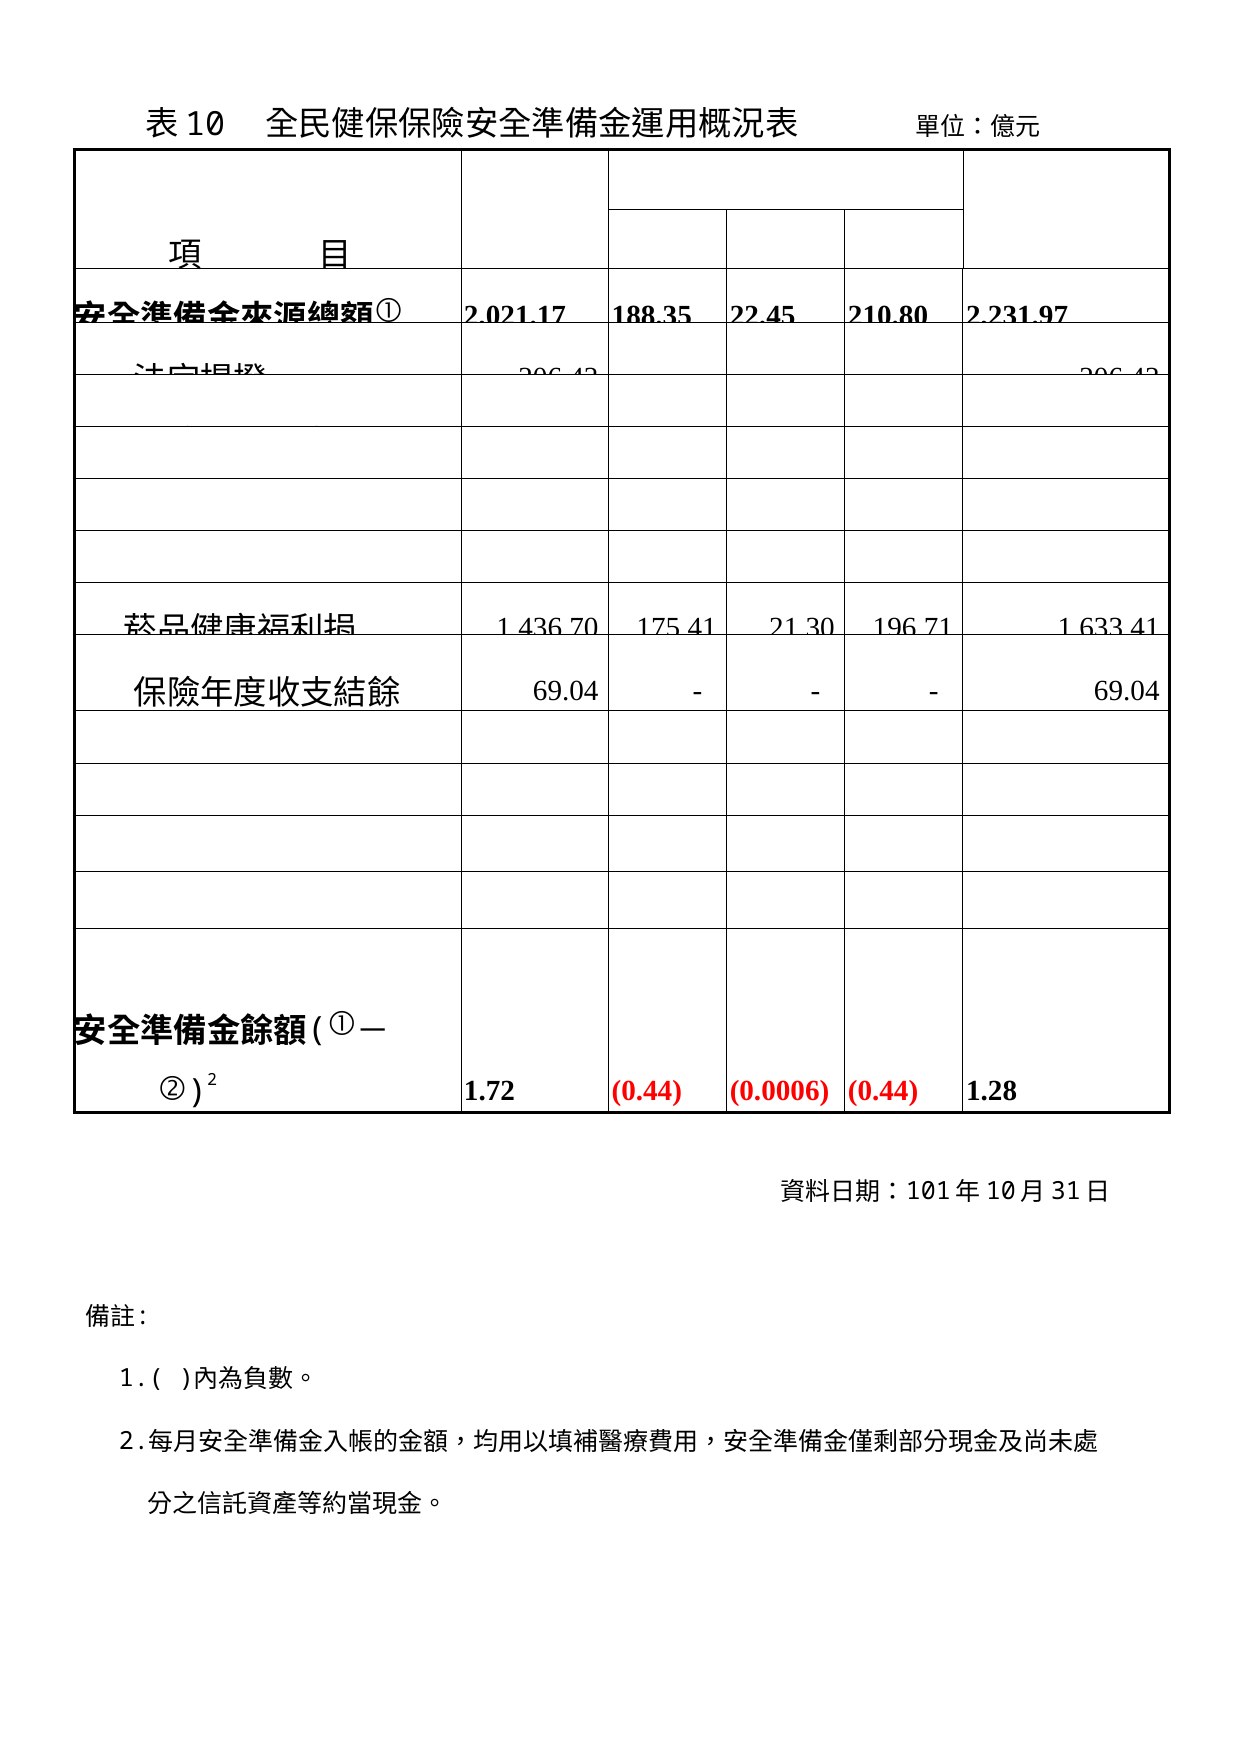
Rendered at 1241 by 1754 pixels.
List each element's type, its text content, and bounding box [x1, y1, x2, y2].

table_cell 206.43 [462, 323, 608, 373]
text 1.( )內為負數。 [118, 1335, 1110, 1398]
table_header 項 目 [76, 151, 461, 267]
table_cell (0.44) [845, 929, 962, 1111]
table_cell 菸品健康福利捐 [76, 583, 461, 634]
table_cell 196.71 [845, 583, 962, 634]
table_cell 0.08 [845, 531, 962, 582]
table_cell 運動彩券 [76, 531, 461, 582]
table_cell 10.18 [609, 479, 726, 530]
text 2.每月安全準備金入帳的金額，均用以填補醫療費用，安全準備金僅剩部分現金及尚未處分之信託資產等約當現金。 [118, 1398, 1117, 1523]
table_cell 2,220.37 [963, 764, 1168, 814]
table_cell 21.30 [727, 583, 844, 634]
table_cell 法定提撥 [172, 369, 195, 373]
table_cell 77.80 [462, 427, 608, 478]
table_cell - [727, 323, 844, 373]
text 資料日期：101年10月31日 [85, 1148, 1110, 1210]
table_cell 1.28 [963, 929, 1168, 1111]
table_cell 0.11 [462, 816, 608, 871]
table_cell (0.0006) [727, 929, 844, 1111]
table_cell 11.16 [845, 479, 962, 530]
table_cell 22.45 [727, 269, 844, 321]
table_cell 188.35 [609, 269, 726, 321]
table_cell 210.80 [845, 269, 962, 321]
table_cell 211.24 [845, 764, 962, 814]
table_cell 2,231.97 [963, 269, 1168, 321]
table_cell 2.85 [845, 375, 962, 426]
table_cell 1.52 [963, 531, 1168, 582]
table_cell 投資損失 [76, 872, 461, 928]
table_cell 0.0008 [609, 872, 726, 928]
table_cell 188.79 [609, 711, 726, 762]
table_cell 存單質借利息費用 [76, 816, 461, 871]
table_cell 1.72 [462, 929, 608, 1111]
table_cell 1-9月 [609, 210, 726, 267]
table_cell 0.17 [727, 375, 844, 426]
table_header 歷年截至 [462, 151, 608, 196]
table_cell 100年底 [462, 196, 608, 267]
table_cell 22.45 [727, 711, 844, 762]
table_cell 69.04 [963, 635, 1168, 710]
table_cell 安全準備金來源總額 [76, 269, 461, 321]
table_cell 69.04 [462, 635, 608, 710]
table_cell 保險費滯納金 [76, 375, 461, 426]
table_cell 0.003 [845, 427, 962, 478]
table_cell 10.21 [462, 872, 608, 928]
table_cell 2.68 [609, 375, 726, 426]
table_cell (0.44) [609, 929, 726, 1111]
table_cell - [609, 816, 726, 871]
table_cell 0.0008 [845, 872, 962, 928]
table_cell 206.43 [963, 323, 1168, 373]
table_cell 10月 [727, 210, 844, 267]
table_cell - [845, 323, 962, 373]
table_cell 1,436.70 [462, 583, 608, 634]
text 表10 全民健保保險安全準備金運用概況表 單位：億元 [145, 85, 1067, 148]
table_cell 保險年度收支結餘 [76, 635, 461, 710]
table_cell - [845, 816, 962, 871]
table_cell 118.80 [963, 375, 1168, 426]
table_cell 101年10月底 [964, 196, 1168, 267]
table_cell 115.95 [462, 375, 608, 426]
table_cell 0.07 [609, 531, 726, 582]
table_cell 188.79 [609, 764, 726, 814]
table_cell 113.81 [462, 479, 608, 530]
table_cell 2,019.45 [462, 711, 608, 762]
table_cell 法定提撥 [76, 323, 461, 373]
table_cell 10.21 [963, 872, 1168, 928]
table_header 101年度 [609, 151, 963, 209]
table_cell - [609, 635, 726, 710]
table_cell 安全準備金去路總額 [76, 711, 461, 762]
table_cell - [727, 816, 844, 871]
table_cell 2,021.17 [462, 269, 608, 321]
table_cell 175.41 [609, 583, 726, 634]
text 備註: [85, 1273, 1110, 1335]
table_cell 填補保險支出短絀 [76, 764, 461, 814]
table_cell 0.98 [727, 479, 844, 530]
table_cell - [609, 323, 726, 373]
table_cell 0.003 [609, 427, 726, 478]
table_cell - [727, 635, 844, 710]
table_cell 0.11 [963, 816, 1168, 871]
table_cell 124.96 [963, 479, 1168, 530]
table_cell - [845, 635, 962, 710]
table_cell 22.45 [727, 764, 844, 814]
table_cell - [727, 872, 844, 928]
table_cell - [727, 427, 844, 478]
table_cell 211.24 [845, 711, 962, 762]
table_cell 安全準備金餘額(－)2 [76, 929, 461, 1111]
table_cell 1,633.41 [963, 583, 1168, 634]
table_cell 2,009.13 [462, 764, 608, 814]
table_cell 0.009 [727, 531, 844, 582]
table_cell 運用收益 [76, 427, 461, 478]
table_cell 公益彩券 [76, 479, 461, 530]
table_cell 小計 [845, 210, 963, 267]
table_cell 2,230.69 [963, 711, 1168, 762]
table_cell 77.80 [963, 427, 1168, 478]
table_cell 1.44 [462, 531, 608, 582]
table_header 歷年截至 [964, 151, 1168, 196]
